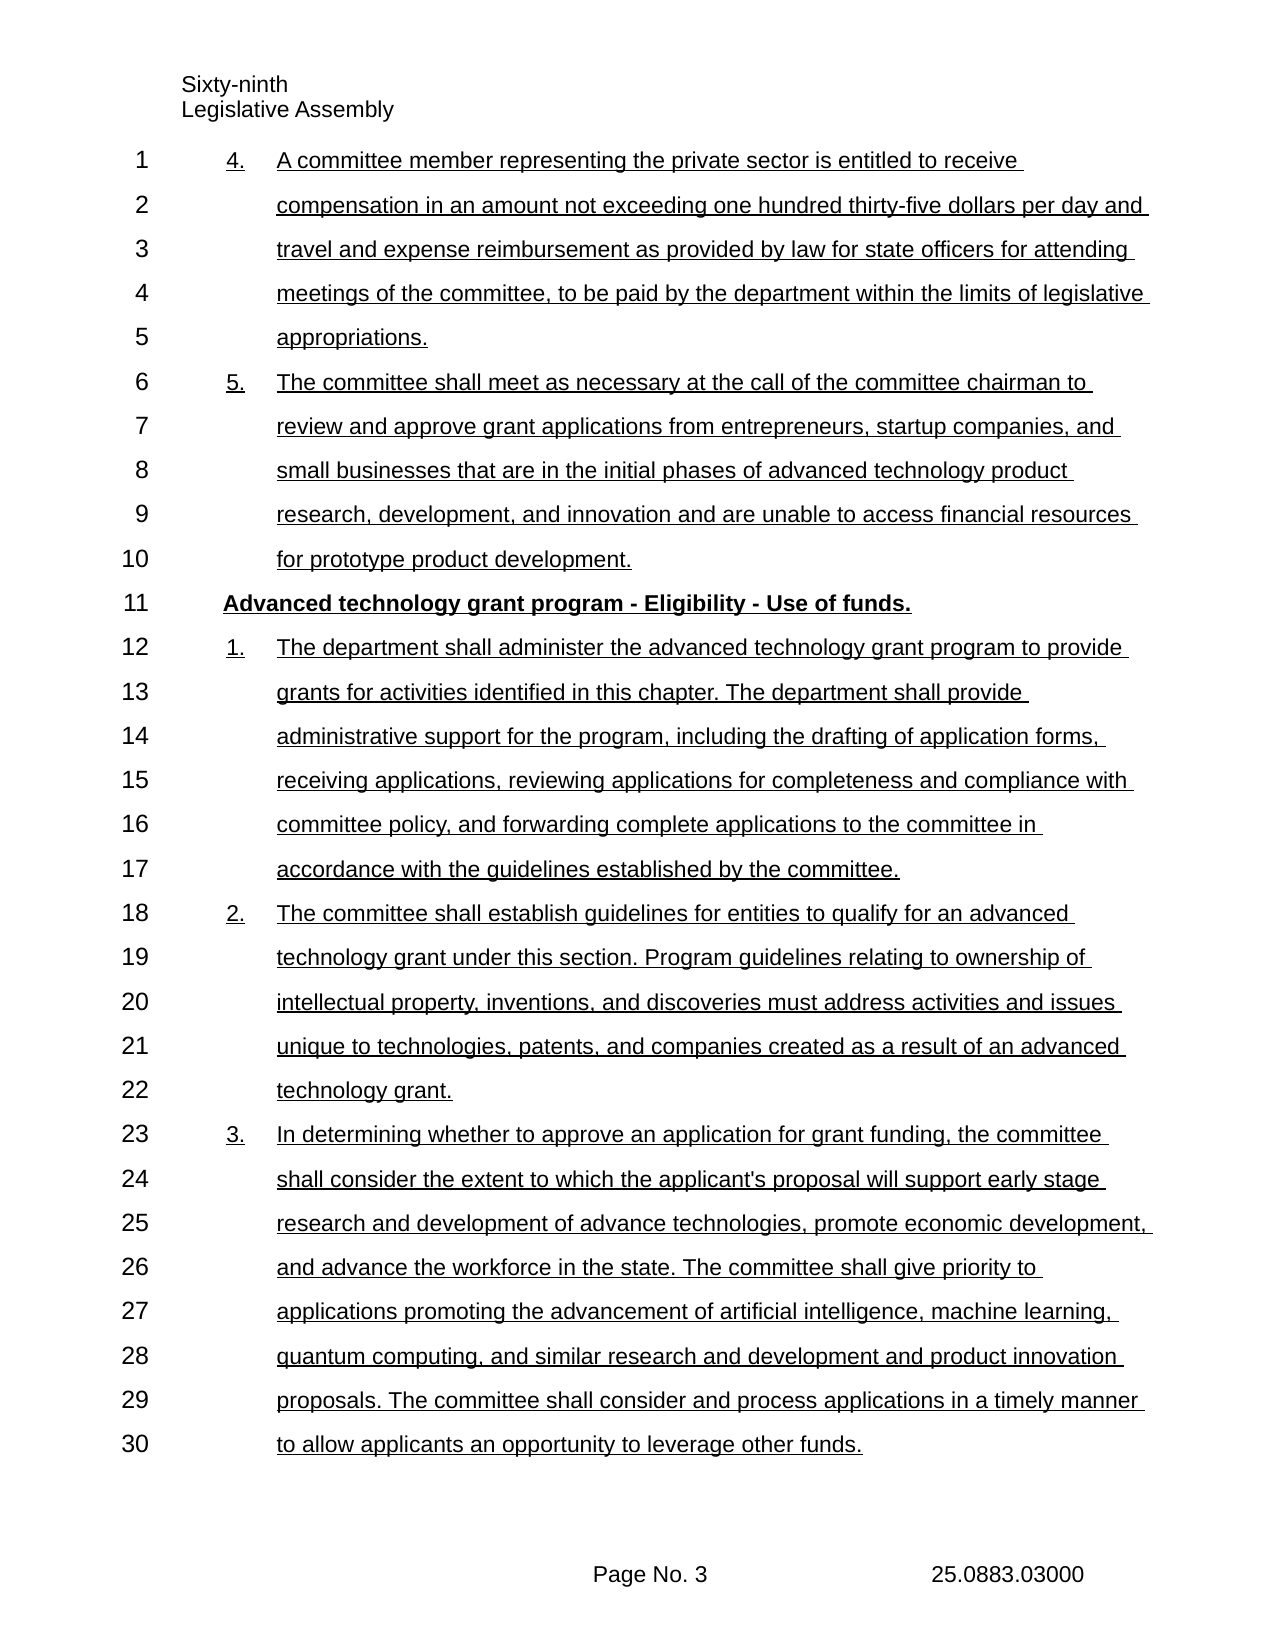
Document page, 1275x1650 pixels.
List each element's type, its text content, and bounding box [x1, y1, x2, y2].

text 2. The committee shall establish guidelines for entities to qualify for an advanced technology grant under this section. Program guidelines relating to ownership of intellectual property, inventions, and discoveries must address activities and issues unique to technologies, patents, and companies created as a result of an advanced technology grant. [181, 886, 1154, 1107]
text 5. The committee shall meet as necessary at the call of the committee chairman to review and approve grant applications from entrepreneurs, startup companies, and small businesses that are in the initial phases of advanced technology product research, development, and innovation and are unable to access financial resources for prototype product development. [181, 355, 1154, 576]
text 1. The department shall administer the advanced technology grant program to provide grants for activities identified in this chapter. The department shall provide administrative support for the program, including the drafting of application forms, receiving applications, reviewing applications for completeness and compliance with committee policy, and forwarding complete applications to the committee in accordance with the guidelines established by the committee. [181, 620, 1154, 886]
text 3. In determining whether to approve an application for grant funding, the committee shall consider the extent to which the applicant's proposal will support early stage research and development of advance technologies, promote economic development, and advance the workforce in the state. The committee shall give priority to applications promoting the advancement of artificial intelligence, machine learning, quantum computing, and similar research and development and product innovation proposals. The committee shall consider and process applications in a timely manner to allow applicants an opportunity to leverage other funds. [181, 1107, 1154, 1461]
subtitle Advanced technology grant program - Eligibility - Use of funds. [181, 576, 1154, 620]
text 4. A committee member representing the private sector is entitled to receive compensation in an amount not exceeding one hundred thirty‑five dollars per day and travel and expense reimbursement as provided by law for state officers for attending meetings of the committee, to be paid by the department within the limits of legislative appropriations. [181, 133, 1154, 355]
